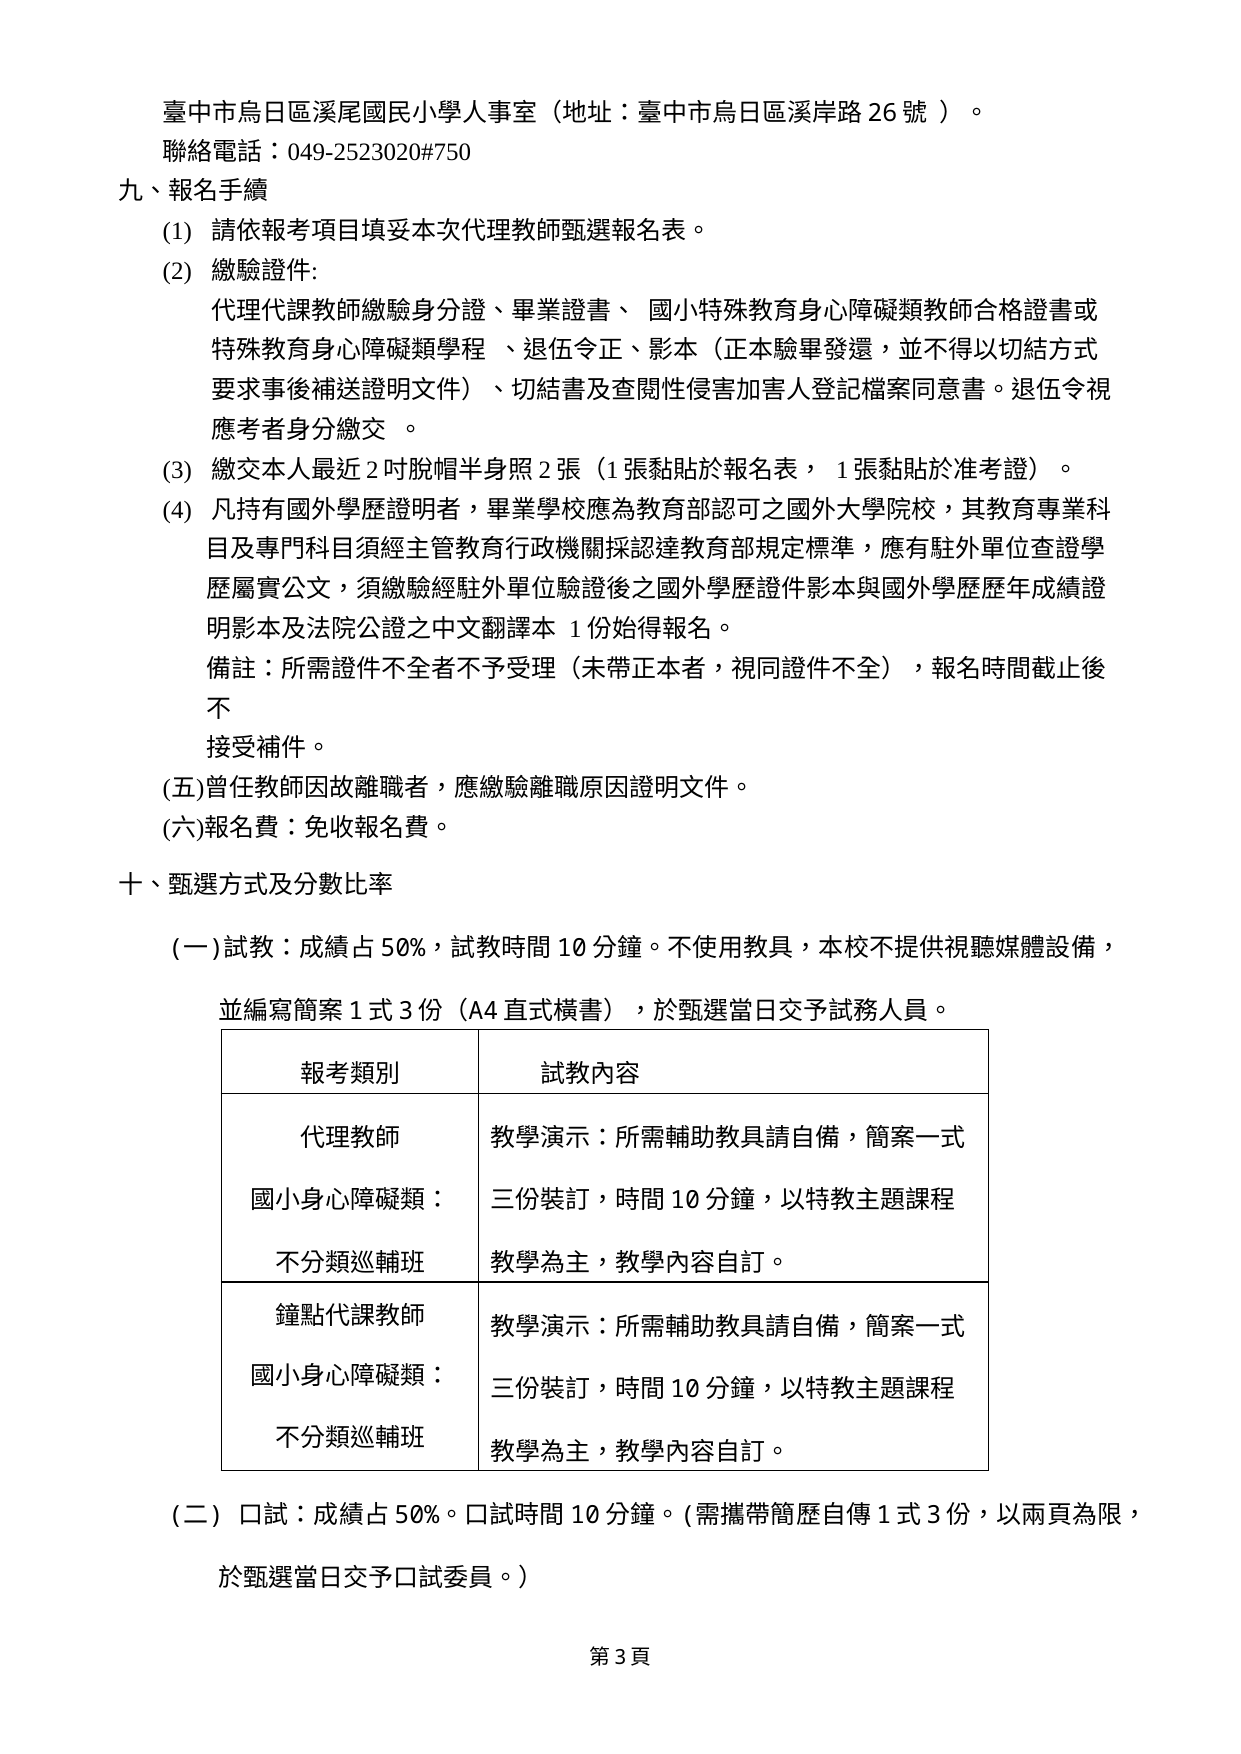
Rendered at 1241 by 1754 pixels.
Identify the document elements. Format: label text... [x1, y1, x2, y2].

list 繳驗證件: [162, 250, 1122, 287]
text 臺中市烏日區溪尾國民小學人事室（地址：臺中市烏日區溪岸路26號 ）。 [162, 68, 1122, 131]
text (一)試教：成績占50%，試教時間10分鐘。不使用教具，本校不提供視聽媒體設備，並編寫簡案1式3份（A4直式橫書），於甄選當日交予試務人員。 [168, 904, 1122, 1029]
table_cell 教學演示：所需輔助教具請自備，簡案一式三份裝訂，時間10分鐘，以特教主題課程教學為主，教學內容自訂。 [479, 1094, 988, 1281]
text 聯絡電話：049-2523020#750 [162, 131, 1122, 167]
list 凡持有國外學歷證明者，畢業學校應為教育部認可之國外大學院校，其教育專業科 [162, 489, 1122, 525]
list 繳交本人最近2吋脫帽半身照2張（1張黏貼於報名表， 1張黏貼於准考證）。 [162, 449, 1122, 486]
table_header 報考類別 [222, 1030, 478, 1093]
text (五)曾任教師因故離職者，應繳驗離職原因證明文件。 [162, 768, 1122, 804]
text (六)報名費：免收報名費。 [162, 807, 1122, 844]
text 接受補件。 [206, 728, 1122, 764]
text 備註：所需證件不全者不予受理（未帶正本者，視同證件不全），報名時間截止後不 [206, 648, 1122, 724]
text (二) 口試：成績占50%。口試時間10分鐘。(需攜帶簡歷自傳1式3份，以兩頁為限，於甄選當日交予口試委員。） [168, 1471, 1122, 1596]
list 請依報考項目填妥本次代理教師甄選報名表。 [162, 211, 1122, 247]
text 明影本及法院公證之中文翻譯本 1 份始得報名。 [206, 608, 1122, 645]
text 十、甄選方式及分數比率 [118, 864, 1122, 901]
text 歷屬實公文，須繳驗經駐外單位驗證後之國外學歷證件影本與國外學歷歷年成績證 [206, 569, 1122, 605]
text 代理代課教師繳驗身分證、畢業證書、 國小特殊教育身心障礙類教師合格證書或特殊教育身心障礙類學程 、退伍令正、影本（正本驗畢發還，並不得以切結方式要求事後補送證明文件）、切結書及查閱性侵害加害人登記檔案同意書。退伍令視應考者身分繳交 。 [211, 290, 1122, 446]
table_header 試教內容 [479, 1030, 988, 1093]
table_cell 教學演示：所需輔助教具請自備，簡案一式三份裝訂，時間10分鐘，以特教主題課程教學為主，教學內容自訂。 [479, 1283, 988, 1470]
text 目及專門科目須經主管教育行政機關採認達教育部規定標準，應有駐外單位查證學 [118, 529, 1122, 565]
text 九、報名手續 [118, 171, 1122, 207]
table_cell 代理教師 國小身心障礙類： 不分類巡輔班 [222, 1094, 478, 1281]
table_cell 鐘點代課教師 國小身心障礙類： 不分類巡輔班 [222, 1283, 478, 1470]
